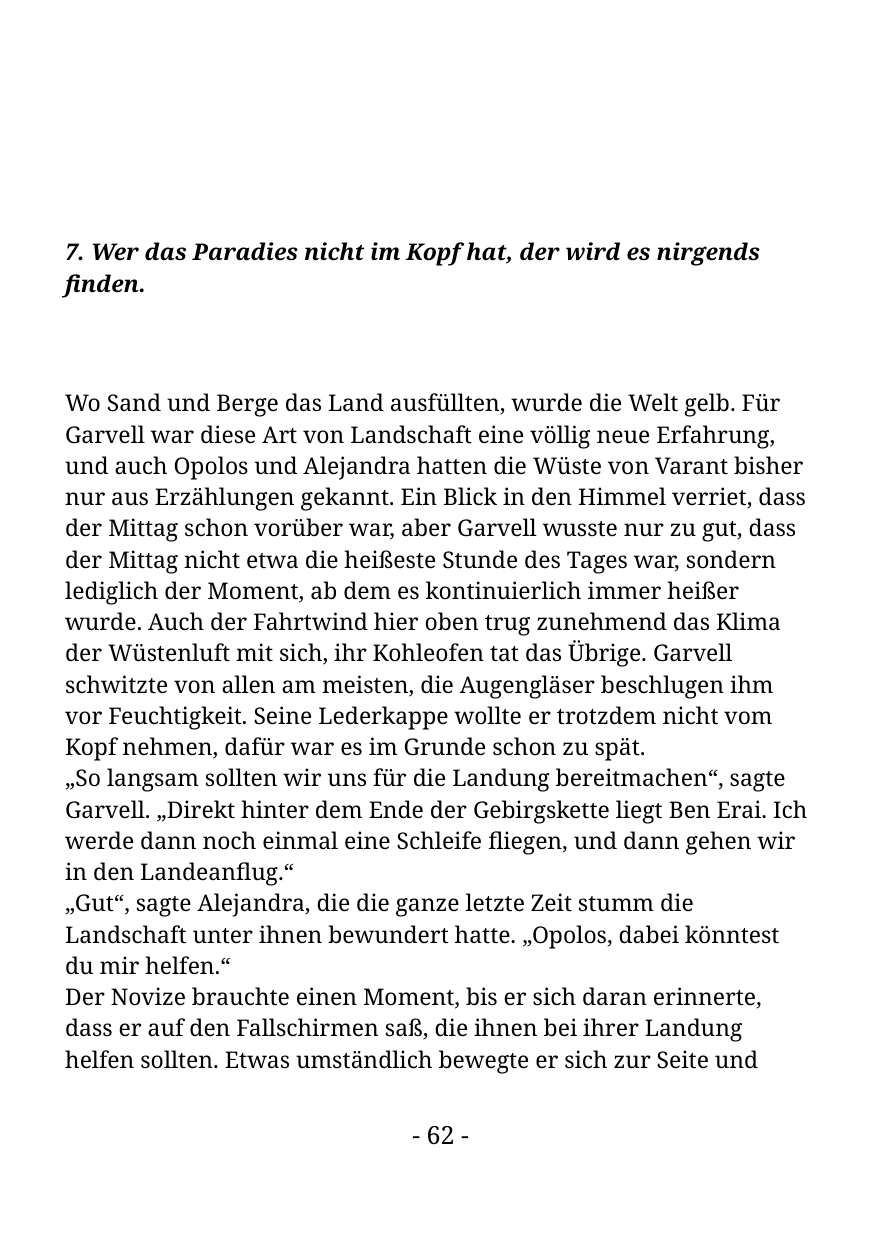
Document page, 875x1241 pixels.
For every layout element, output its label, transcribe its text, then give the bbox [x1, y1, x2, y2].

subtitle 7. Wer das Paradies nicht im Kopf hat, der wird es nirgends finden. [65, 236, 809, 299]
text Wo Sand und Berge das Land ausfüllten, wurde die Welt gelb. Für Garvell war diese Art von Landschaft eine völlig neue Erfahrung, und auch Opolos und Alejandra hatten die Wüste von Varant bisher nur aus Erzählungen gekannt. Ein Blick in den Himmel verriet, dass der Mittag schon vorüber war, aber Garvell wusste nur zu gut, dass der Mittag nicht etwa die heißeste Stunde des Tages war, sondern lediglich der Moment, ab dem es kontinuierlich immer heißer wurde. Auch der Fahrtwind hier oben trug zunehmend das Klima der Wüstenluft mit sich, ihr Kohleofen tat das Übrige. Garvell schwitzte von allen am meisten, die Augengläser beschlugen ihm vor Feuchtigkeit. Seine Lederkappe wollte er trotzdem nicht vom Kopf nehmen, dafür war es im Grunde schon zu spät. [65, 387, 809, 762]
text „So langsam sollten wir uns für die Landung bereitmachen“, sagte Garvell. „Direkt hinter dem Ende der Gebirgskette liegt Ben Erai. Ich werde dann noch einmal eine Schleife fliegen, und dann gehen wir in den Landeanflug.“ [65, 762, 809, 887]
text Der Novize brauchte einen Moment, bis er sich daran erinnerte, dass er auf den Fallschirmen saß, die ihnen bei ihrer Landung helfen sollten. Etwas umständlich bewegte er sich zur Seite und [65, 981, 809, 1075]
text „Gut“, sagte Alejandra, die die ganze letzte Zeit stumm die Landschaft unter ihnen bewundert hatte. „Opolos, dabei könntest du mir helfen.“ [65, 887, 809, 981]
